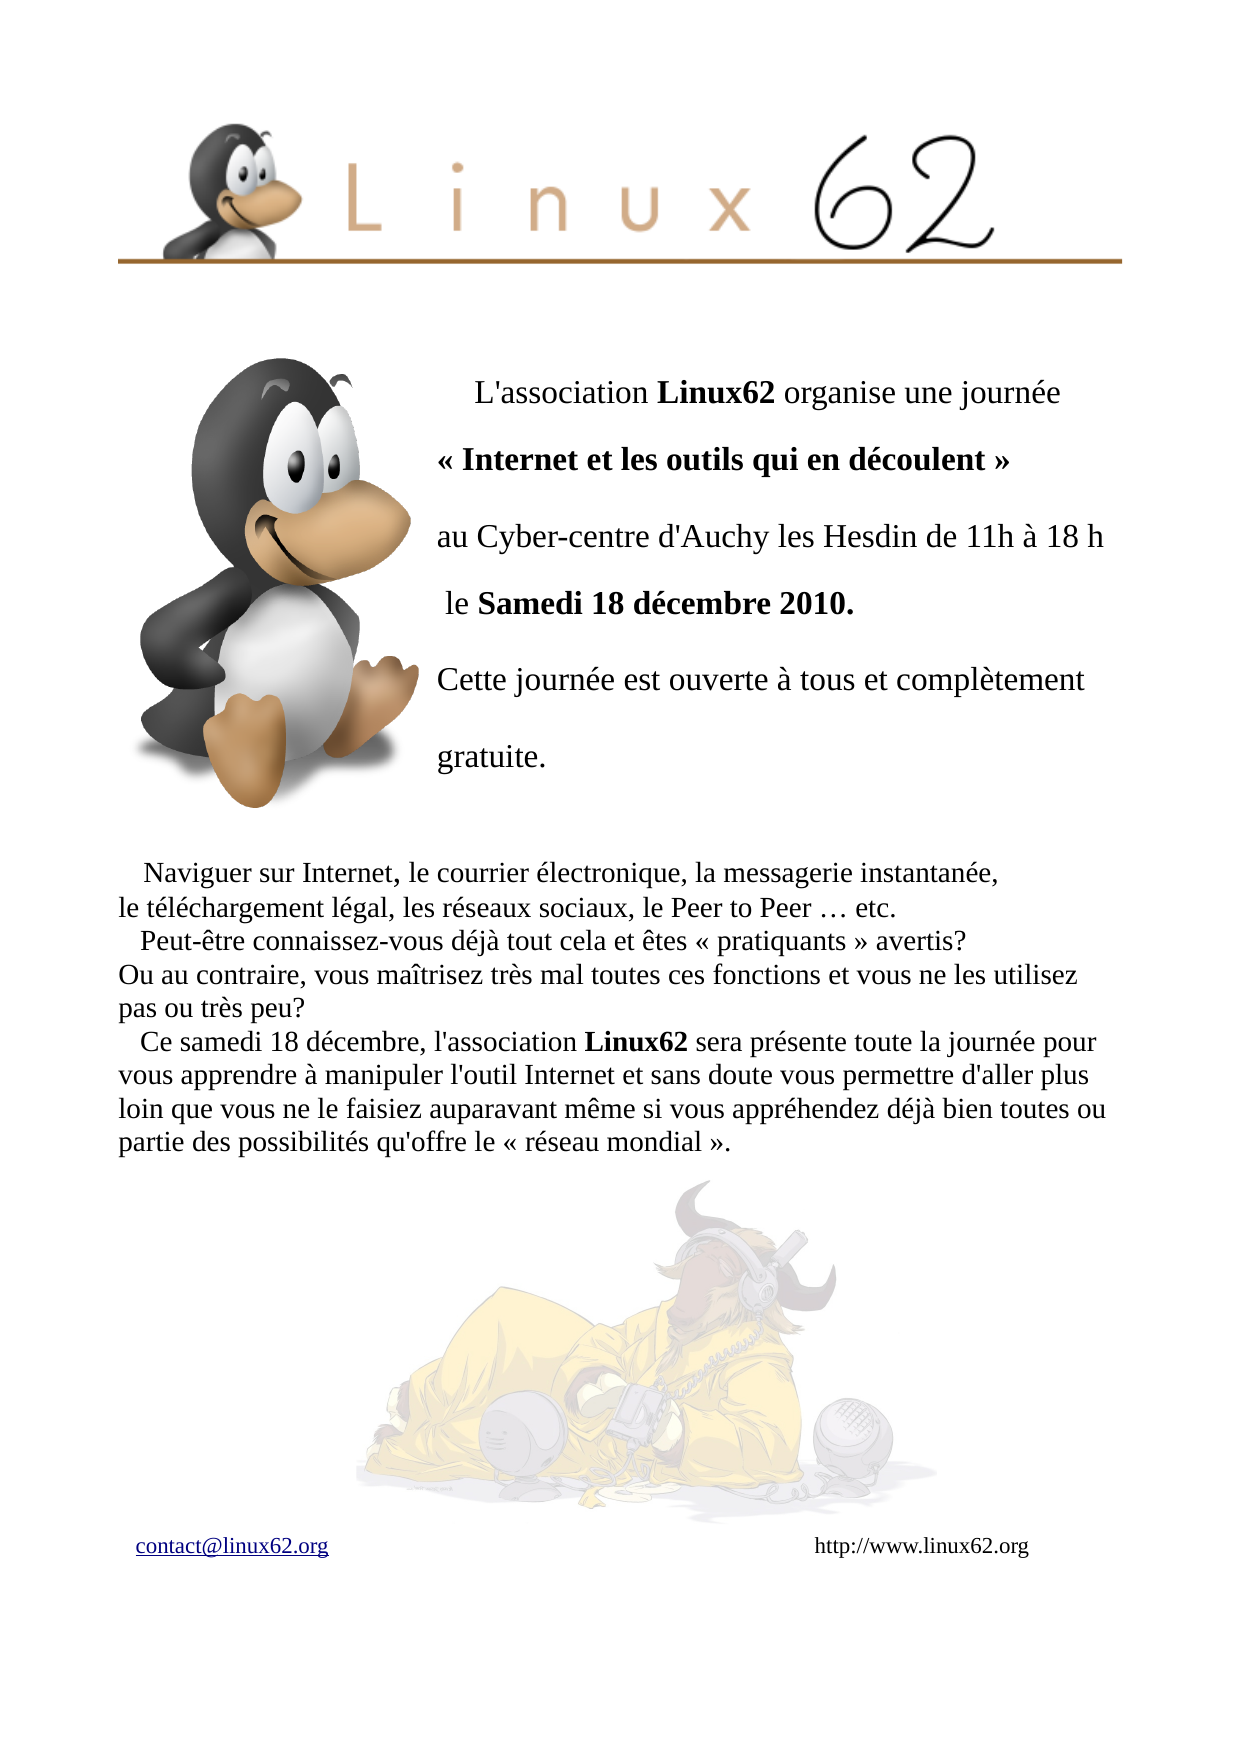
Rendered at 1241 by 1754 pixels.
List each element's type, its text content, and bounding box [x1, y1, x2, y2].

text gratuite. [437, 736, 1122, 775]
text Peut-être connaissez-vous déjà tout cela et êtes « pratiquants » avertis? [118, 923, 1122, 957]
text « Internet et les outils qui en découlent » [437, 439, 1122, 478]
text Ce samedi 18 décembre, l'association Linux62 sera présente toute la journée pour vous apprendre à manipuler l'outil Internet et sans doute vous permettre d'aller plus loin que vous ne le faisiez auparavant même si vous appréhendez déjà bien toutes ou partie des possibilités qu'offre le « réseau mondial ». [118, 1024, 1122, 1158]
picture [120, 353, 437, 815]
picture [356, 1171, 937, 1528]
text Cette journée est ouverte à tous et complètement [437, 660, 1122, 698]
text le Samedi 18 décembre 2010. [437, 583, 1122, 621]
text Naviguer sur Internet, le courrier électronique, la messagerie instantanée, [118, 851, 1122, 890]
text Ou au contraire, vous maîtrisez très mal toutes ces fonctions et vous ne les utilisez pas ou très peu? [118, 957, 1122, 1024]
picture [118, 118, 1123, 286]
text L'association Linux62 organise une journée [437, 372, 1122, 411]
text contact@linux62.org http://www.linux62.org [118, 1532, 1122, 1558]
text le téléchargement légal, les réseaux sociaux, le Peer to Peer … etc. [118, 890, 1122, 923]
text au Cyber-centre d'Auchy les Hesdin de 11h à 18 h [437, 516, 1122, 554]
